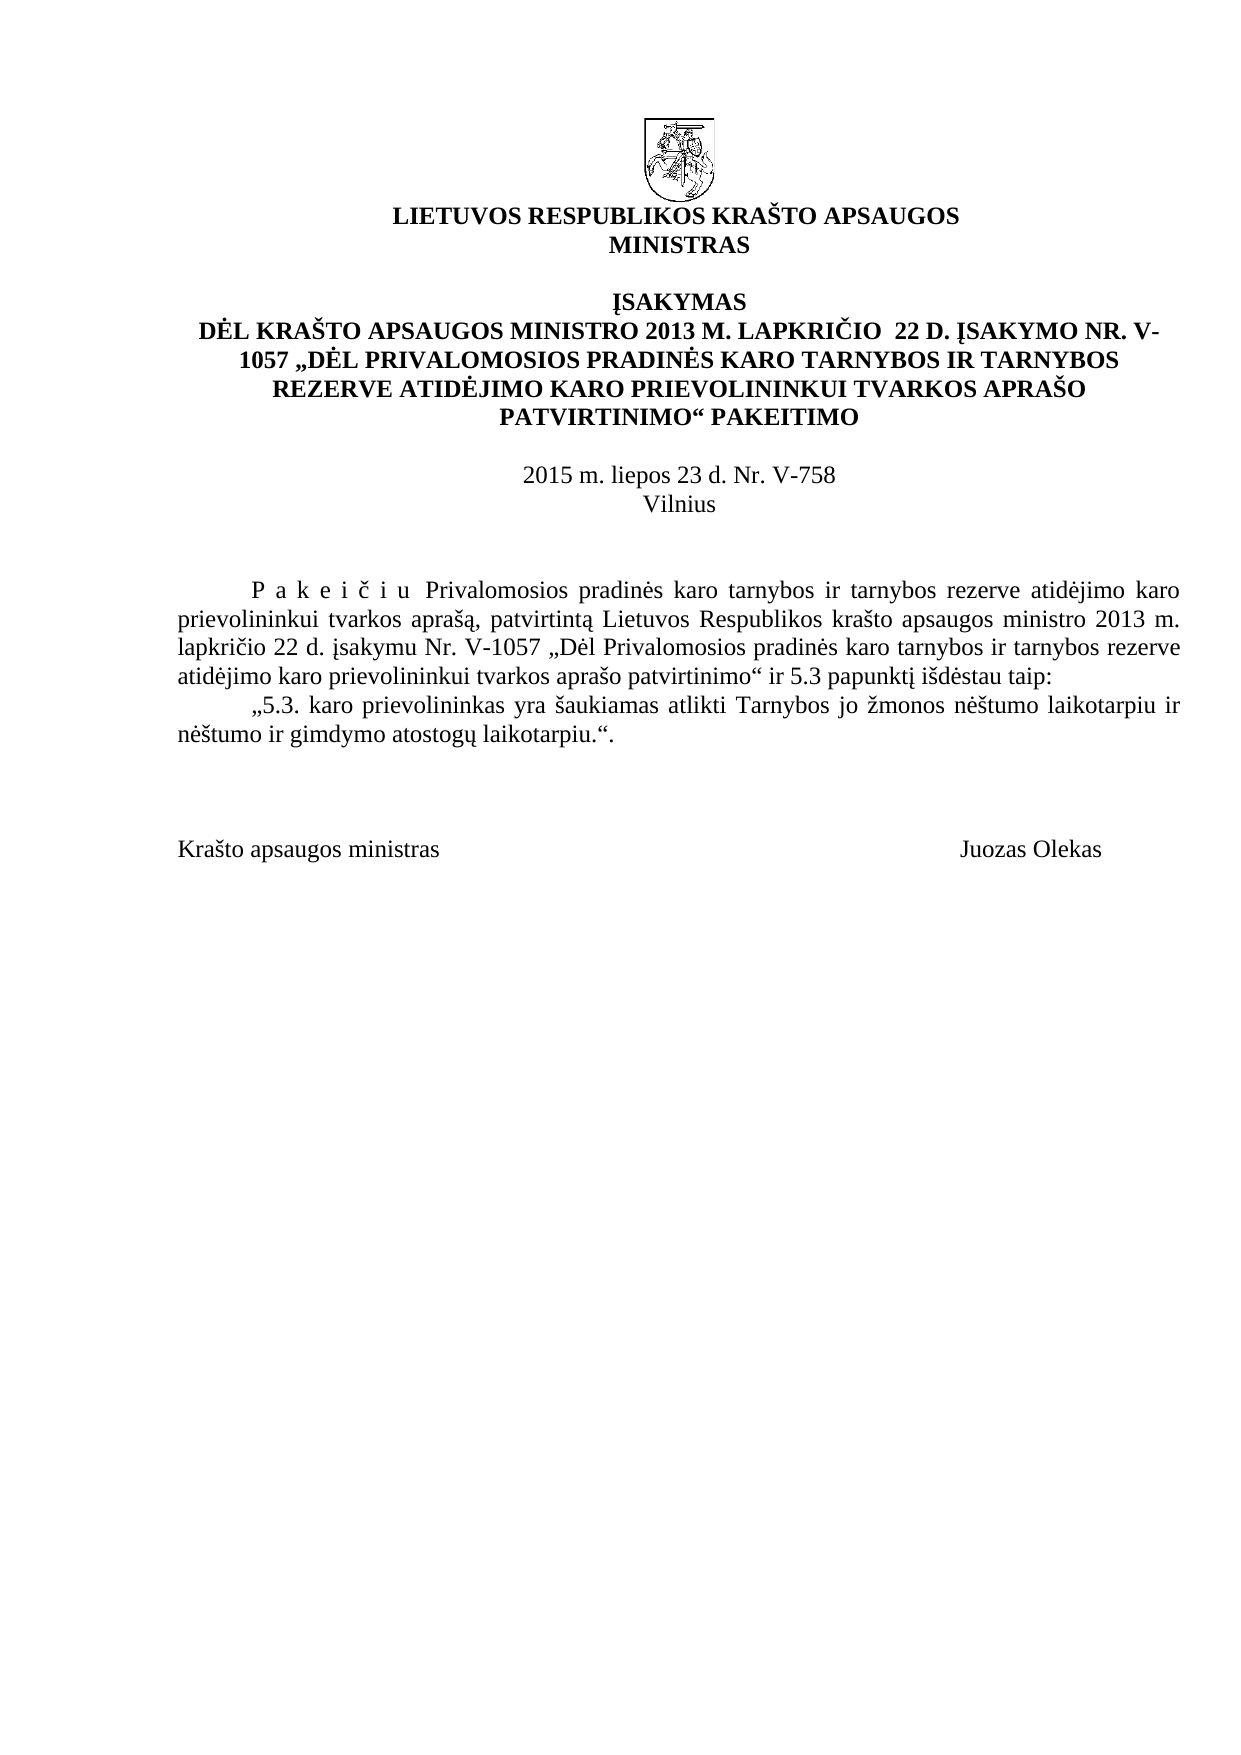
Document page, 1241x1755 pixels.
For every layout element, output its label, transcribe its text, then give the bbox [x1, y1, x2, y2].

text „5.3. karo prievolininkas yra šaukiamas atlikti Tarnybos jo žmonos nėštumo laikotarpiu ir nėštumo ir gimdymo atostogų laikotarpiu.“. [177, 690, 1181, 747]
text lietuvos respublikos krašto apsaugos ministras [177, 201, 1181, 259]
text DĖL KRAŠTO APSAUGOS MINISTRO 2013 M. LAPKRIČIO 22 D. ĮSAKYMO NR. V-1057 „DĖL PRIVALOMOSIOS PRADINĖS KARO TARNYBOS IR TARNYBOS REZERVE ATIDĖJIMO KARO PRIEVOLININKUI TVARKOS APRAŠO PATVIRTINIMO“ PAKEITIMO [177, 316, 1181, 431]
text P a k e i č i u Privalomosios pradinės karo tarnybos ir tarnybos rezerve atidėjimo karo prievolininkui tvarkos aprašą, patvirtintą Lietuvos Respublikos krašto apsaugos ministro 2013 m. lapkričio 22 d. įsakymu Nr. V-1057 „Dėl Privalomosios pradinės karo tarnybos ir tarnybos rezerve atidėjimo karo prievolininkui tvarkos aprašo patvirtinimo“ ir 5.3 papunktį išdėstau taip: [177, 575, 1181, 690]
text Krašto apsaugos ministras Juozas Olekas [177, 834, 1181, 862]
text ĮSAKYMAS [177, 287, 1181, 316]
text 2015 m. liepos 23 d. Nr. V-758 [177, 460, 1181, 489]
text Vilnius [177, 489, 1181, 517]
